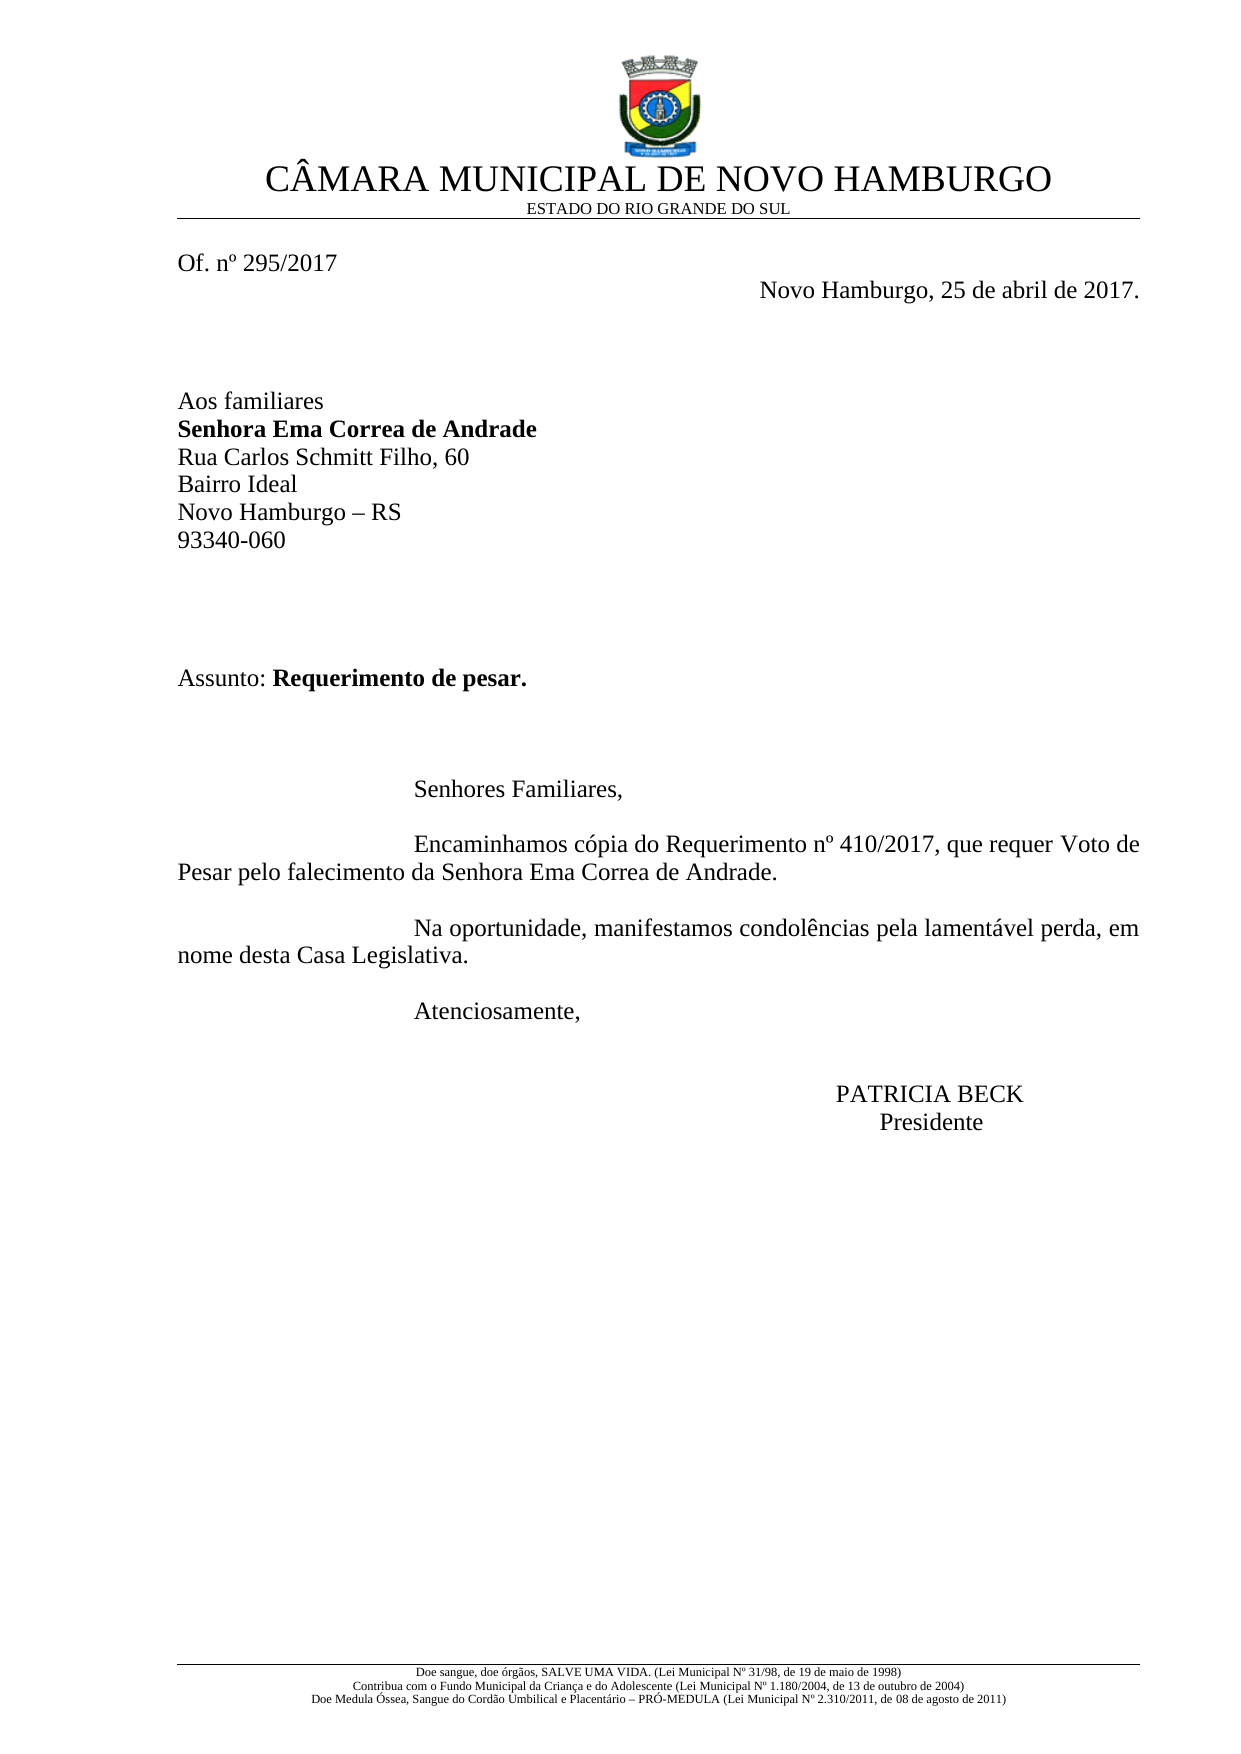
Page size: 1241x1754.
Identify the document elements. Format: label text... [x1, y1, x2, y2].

text Senhores Familiares, [177, 775, 1140, 803]
text Aos familiares [177, 387, 1140, 415]
text Of. nº 295/2017 [177, 249, 1140, 276]
text Encaminhamos cópia do Requerimento nº 410/2017, que requer Voto de Pesar pelo falecimento da Senhora Ema Correa de Andrade. [177, 831, 1140, 886]
text Senhora Ema Correa de Andrade [177, 415, 1140, 443]
text Novo Hamburgo, 25 de abril de 2017. [177, 276, 1140, 304]
text Presidente [179, 1108, 1140, 1135]
text Na oportunidade, manifestamos condolências pela lamentável perda, em nome desta Casa Legislativa. [177, 914, 1140, 969]
text Novo Hamburgo – RS [177, 498, 1140, 526]
text Bairro Ideal [177, 470, 1140, 498]
text PATRICIA BECK [179, 1080, 1140, 1108]
text 93340-060 [177, 526, 1140, 553]
text Rua Carlos Schmitt Filho, 60 [177, 443, 1140, 470]
picture [612, 47, 705, 163]
text Atenciosamente, [177, 997, 1140, 1024]
text Assunto: Requerimento de pesar. [177, 664, 1140, 692]
